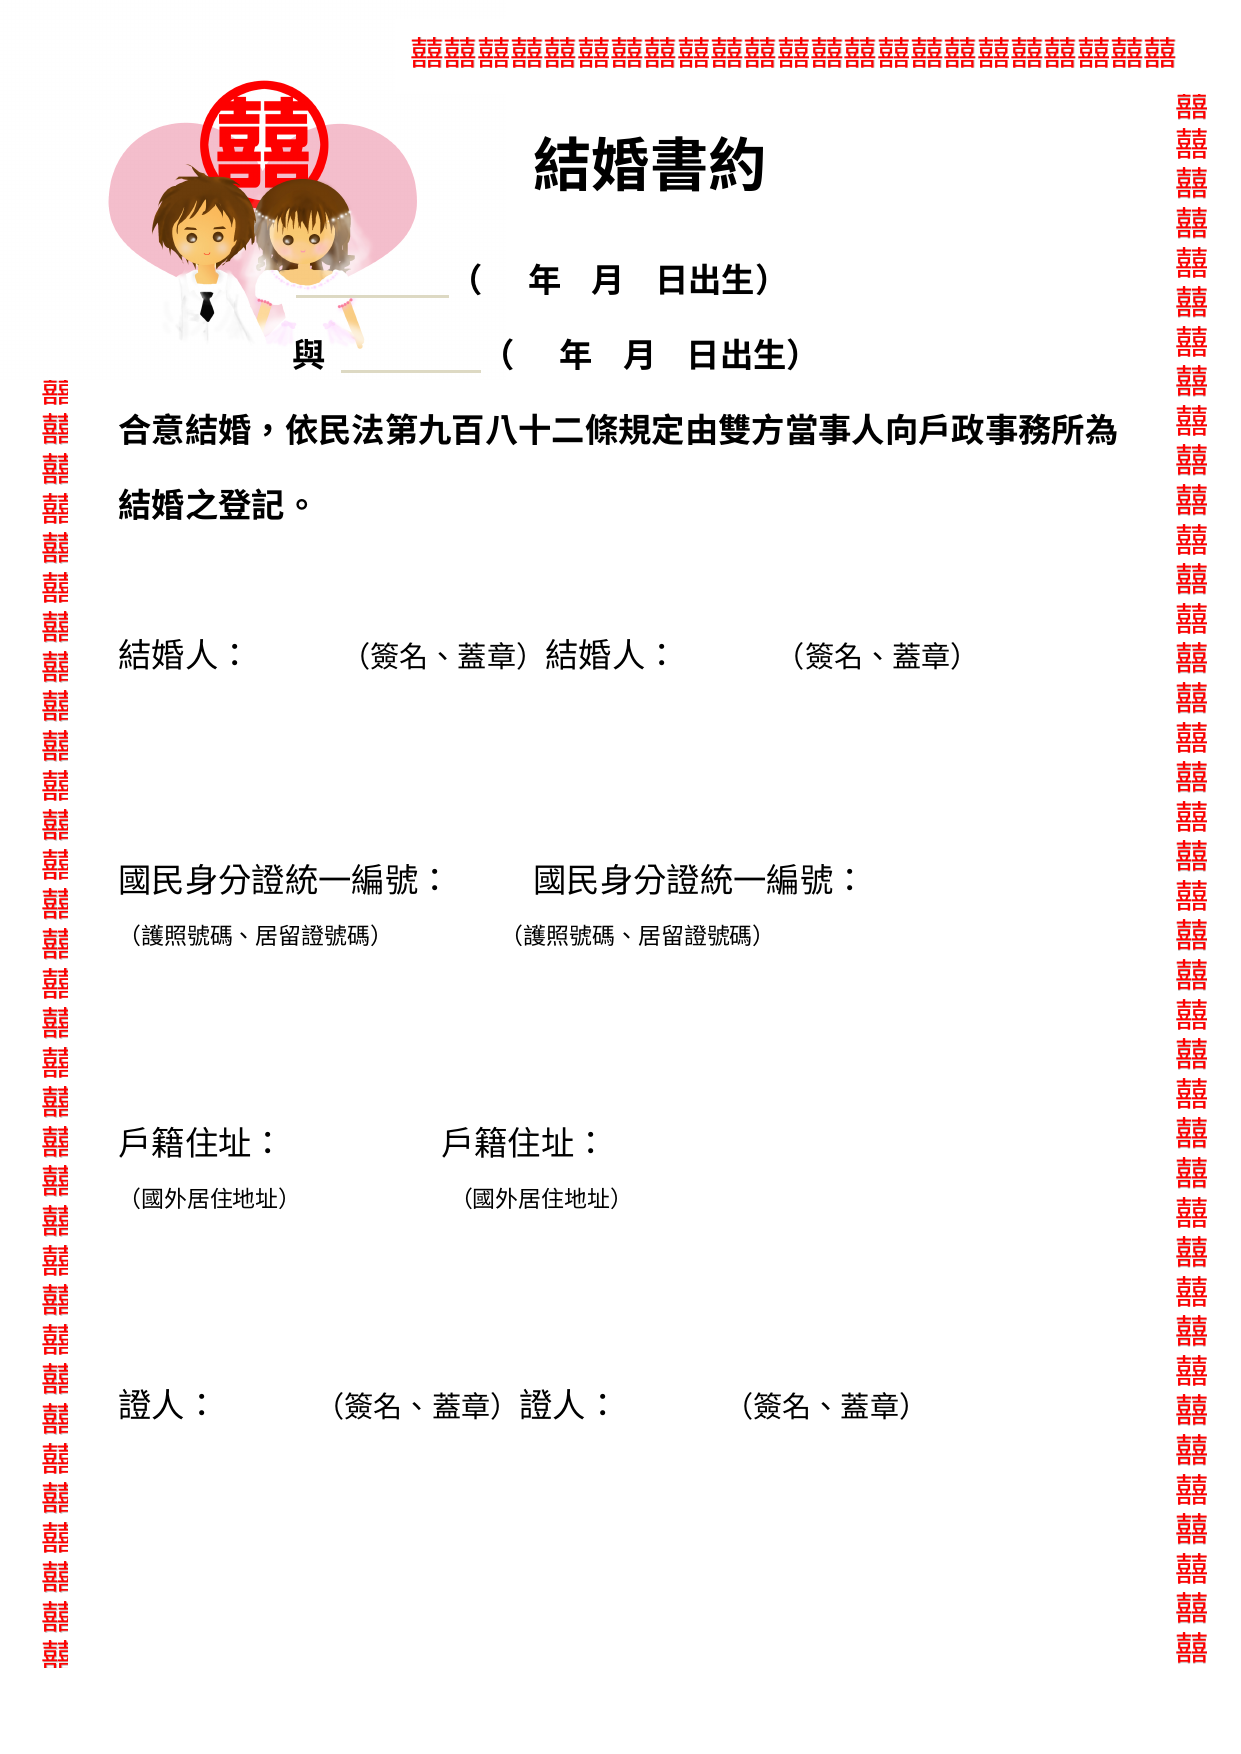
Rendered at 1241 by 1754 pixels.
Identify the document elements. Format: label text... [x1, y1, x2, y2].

text 囍囍囍囍囍囍囍囍囍囍囍囍囍囍囍囍囍囍囍囍囍囍囍囍囍囍囍囍囍囍囍囍囍 [42, 791, 68, 828]
text 囍囍囍囍囍囍囍囍囍囍囍囍囍囍囍囍囍囍囍囍囍囍囍囍囍囍囍囍囍囍囍囍囍 [42, 1147, 68, 1184]
text 囍囍囍囍囍囍囍囍囍囍囍囍囍囍囍囍囍囍囍囍囍囍囍囍囍囍囍囍囍囍囍囍囍 [42, 1107, 68, 1145]
text 囍囍囍囍囍囍囍囍囍囍囍囍囍囍囍囍囍囍囍囍囍囍囍囍囍囍囍囍囍囍囍囍囍囍囍囍囍囍囍囍囍 [1175, 94, 1201, 1668]
text 囍囍囍囍囍囍囍囍囍囍囍囍囍囍囍囍囍囍囍囍囍囍囍囍囍囍囍囍囍囍囍囍囍 [42, 395, 68, 432]
text 合意結婚，依民法第九百八十二條規定由雙方當事人向戶政事務所為 [118, 391, 1160, 466]
text 囍囍囍囍囍囍囍囍囍囍囍囍囍囍囍囍囍囍囍囍囍囍囍囍囍囍囍囍囍囍囍囍囍 [42, 474, 68, 512]
text 囍囍囍囍囍囍囍囍囍囍囍囍囍囍囍囍囍囍囍囍囍囍囍囍囍囍囍囍囍囍囍囍囍 [42, 1384, 68, 1422]
text 囍囍囍囍囍囍囍囍囍囍囍囍囍囍囍囍囍囍囍囍囍囍囍囍囍囍囍囍囍囍囍囍囍 [42, 909, 68, 947]
text 囍囍囍囍囍囍囍囍囍囍囍囍囍囍囍囍囍囍囍囍囍囍囍囍囍囍囍囍囍囍囍囍囍 [42, 1543, 68, 1580]
picture [0, 0, 507, 380]
text 囍囍囍囍囍囍囍囍囍囍囍囍囍囍囍囍囍囍囍囍囍囍囍囍囍囍囍囍囍囍囍囍囍 [42, 1622, 68, 1659]
text 囍囍囍囍囍囍囍囍囍囍囍囍囍囍囍囍囍囍囍囍囍囍囍囍囍囍囍囍囍囍囍囍囍 [42, 1464, 68, 1501]
text 結婚之登記。 [118, 466, 1160, 541]
text 囍囍囍囍囍囍囍囍囍囍囍囍囍囍囍囍囍囍囍囍囍囍囍囍囍囍囍囍囍囍囍囍囍 [42, 672, 68, 709]
text 證人： （簽名、蓋章）證人： （簽名、蓋章） [118, 1366, 1160, 1441]
text 國民身分證統一編號： 國民身分證統一編號： [118, 841, 1160, 916]
text 囍囍囍囍囍囍囍囍囍囍囍囍囍囍囍囍囍囍囍囍囍囍囍囍囍囍囍囍囍囍囍囍囍 [42, 711, 68, 749]
text 囍囍囍囍囍囍囍囍囍囍囍囍囍囍囍囍囍囍囍囍囍囍囍囍囍囍囍囍囍囍囍囍囍 [42, 514, 68, 551]
text 囍囍囍囍囍囍囍囍囍囍囍囍囍囍囍囍囍囍囍囍囍囍囍 [410, 27, 1221, 75]
text 囍囍囍囍囍囍囍囍囍囍囍囍囍囍囍囍囍囍囍囍囍囍囍囍囍囍囍囍囍囍囍囍囍 [42, 1424, 68, 1462]
text 囍囍囍囍囍囍囍囍囍囍囍囍囍囍囍囍囍囍囍囍囍囍囍囍囍囍囍囍囍囍囍囍囍 [42, 989, 68, 1026]
text 囍囍囍囍囍囍囍囍囍囍囍囍囍囍囍囍囍囍囍囍囍囍囍囍囍囍囍囍囍囍囍囍囍 [42, 1345, 68, 1382]
text 囍囍囍囍囍囍囍囍囍囍囍囍囍囍囍囍囍囍囍囍囍囍囍囍囍囍囍囍囍囍囍囍囍 [42, 870, 68, 907]
text 囍囍囍囍囍囍囍囍囍囍囍囍囍囍囍囍囍囍囍囍囍囍囍囍囍囍囍囍囍囍囍囍囍 [42, 632, 68, 670]
text 囍囍囍囍囍囍囍囍囍囍囍囍囍囍囍囍囍囍囍囍囍囍囍囍囍囍囍囍囍囍囍囍囍 [42, 830, 68, 868]
text 囍囍囍囍囍囍囍囍囍囍囍囍囍囍囍囍囍囍囍囍囍囍囍囍囍囍囍囍囍囍囍囍囍 [42, 1582, 68, 1620]
text 囍囍囍囍囍囍囍囍囍囍囍囍囍囍囍囍囍囍囍囍囍囍囍囍囍囍囍囍囍囍囍囍囍 [42, 949, 68, 987]
text 囍囍囍囍囍囍囍囍囍囍囍囍囍囍囍囍囍囍囍囍囍囍囍囍囍囍囍囍囍囍囍囍囍 [42, 751, 68, 789]
text （國外居住地址） （國外居住地址） [118, 1178, 1160, 1216]
text 囍囍囍囍囍囍囍囍囍囍囍囍囍囍囍囍囍囍囍囍囍囍囍囍囍囍囍囍囍囍囍囍囍 [42, 1186, 68, 1224]
text 囍囍囍囍囍囍囍囍囍囍囍囍囍囍囍囍囍囍囍囍囍囍囍囍囍囍囍囍囍囍囍囍囍 [42, 593, 68, 630]
text 戶籍住址： 戶籍住址： [118, 1103, 1160, 1178]
text 與 （ 年 月 日出生） [26, 380, 83, 1676]
text 與 （ 年 月 日出生） [118, 316, 1160, 391]
text 囍囍囍囍囍囍囍囍囍囍囍囍囍囍囍囍囍囍囍囍囍囍囍囍囍囍囍囍囍囍囍囍囍 [42, 1266, 68, 1303]
text 囍囍囍囍囍囍囍囍囍囍囍囍囍囍囍囍囍囍囍囍囍囍囍囍囍囍囍囍囍囍囍囍囍 [42, 1068, 68, 1105]
text 囍囍囍囍囍囍囍囍囍囍囍囍囍囍囍囍囍囍囍囍囍囍囍囍囍囍囍囍囍囍囍囍囍 [42, 1503, 68, 1541]
text 結婚人： （簽名、蓋章）結婚人： （簽名、蓋章） [118, 616, 1160, 691]
text （護照號碼、居留證號碼） （護照號碼、居留證號碼） [118, 916, 1160, 953]
text 囍囍囍囍囍囍囍囍囍囍囍囍囍囍囍囍囍囍囍囍囍囍囍囍囍囍囍囍囍囍囍囍囍 [42, 553, 68, 591]
text 囍囍囍囍囍囍囍囍囍囍囍囍囍囍囍囍囍囍囍囍囍囍囍囍囍囍囍囍囍囍囍囍囍 [42, 1028, 68, 1066]
text （ 年 月 日出生） [507, 241, 1160, 316]
text 囍囍囍囍囍囍囍囍囍囍囍囍囍囍囍囍囍囍囍囍囍囍囍囍囍囍囍囍囍囍囍囍囍 [42, 1305, 68, 1343]
text 囍囍囍囍囍囍囍囍囍囍囍囍囍囍囍囍囍囍囍囍囍囍囍囍囍囍囍囍囍囍囍囍囍 [42, 1226, 68, 1264]
text 囍囍囍囍囍囍囍囍囍囍囍囍囍囍囍囍囍囍囍囍囍囍囍囍囍囍囍囍囍囍囍囍囍 [42, 434, 68, 472]
text 結婚書約 [395, 19, 1236, 1694]
